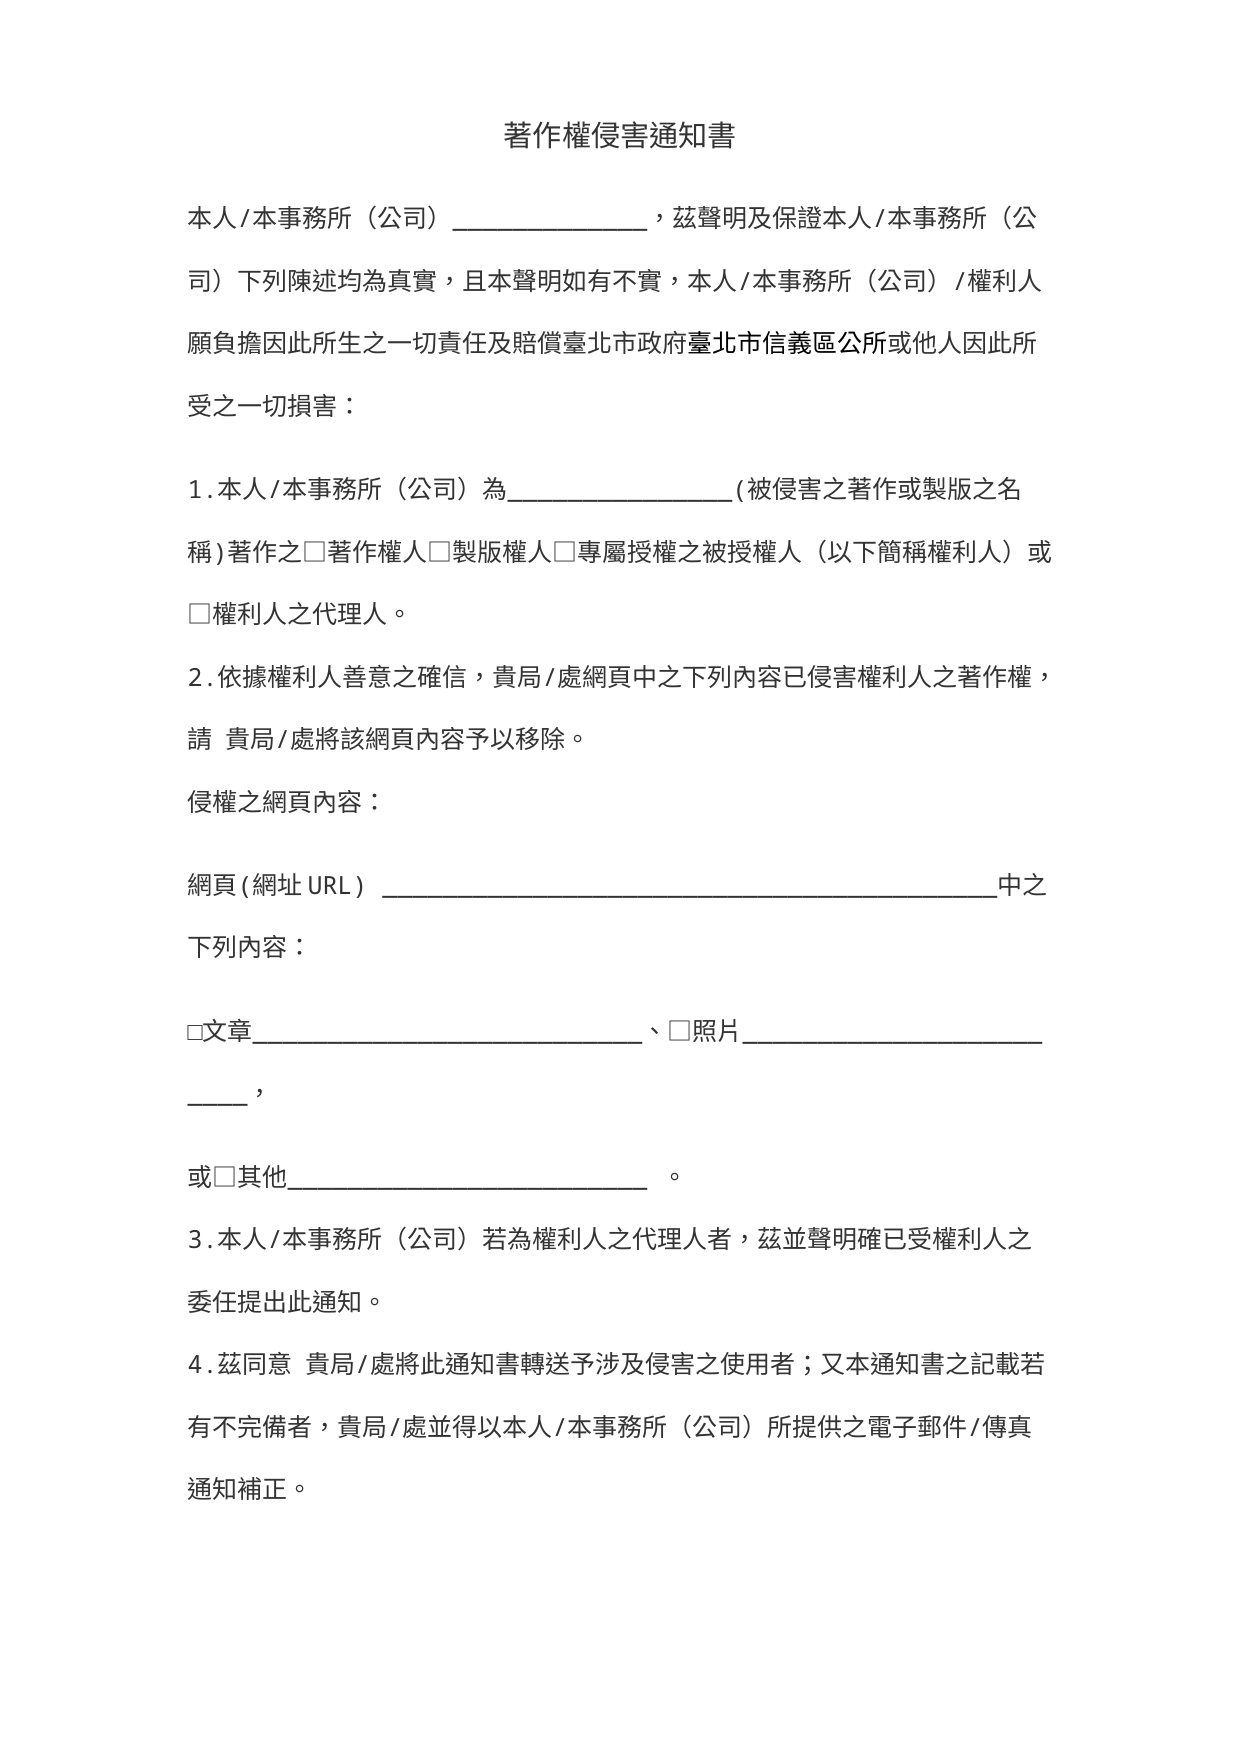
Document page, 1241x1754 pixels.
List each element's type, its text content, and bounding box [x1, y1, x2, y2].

text 網頁(網址URL) _________________________________________中之下列內容： [187, 842, 1053, 967]
text 或□其他________________________ 。 3.本人/本事務所（公司）若為權利人之代理人者，茲並聲明確已受權利人之委任提出此通知。 4.茲同意 貴局/處將此通知書轉送予涉及侵害之使用者；又本通知書之記載若有不完備者，貴局/處並得以本人/本事務所（公司）所提供之電子郵件/傳真通知補正。 [187, 1133, 1053, 1508]
text 本人/本事務所（公司）­­_____________，茲聲明及保證本人/本事務所（公司）下列陳述均為真實，且本聲明如有不實，本人/本事務所（公司）/權利人願負擔因此所生之一切責任及賠償臺北市政府臺北市信義區公所或他人因此所受之一切損害： [187, 175, 1053, 425]
text 1.本人/本事務所（公司）為_______________(被侵害之著作或製版之名稱)著作之□著作權人□製版權人□專屬授權之被授權人（以下簡稱權利人）或□權利人之代理人。 2.依據權利人善意之確信，貴局/處網頁中之下列內容已侵害權利人之著作權，請 貴局/處將該網頁內容予以移除。 侵權之網頁內容： [187, 446, 1053, 821]
text 著作權侵害通知書 [187, 92, 1053, 154]
text □文章__________________________、□照片________________________， [187, 988, 1053, 1113]
